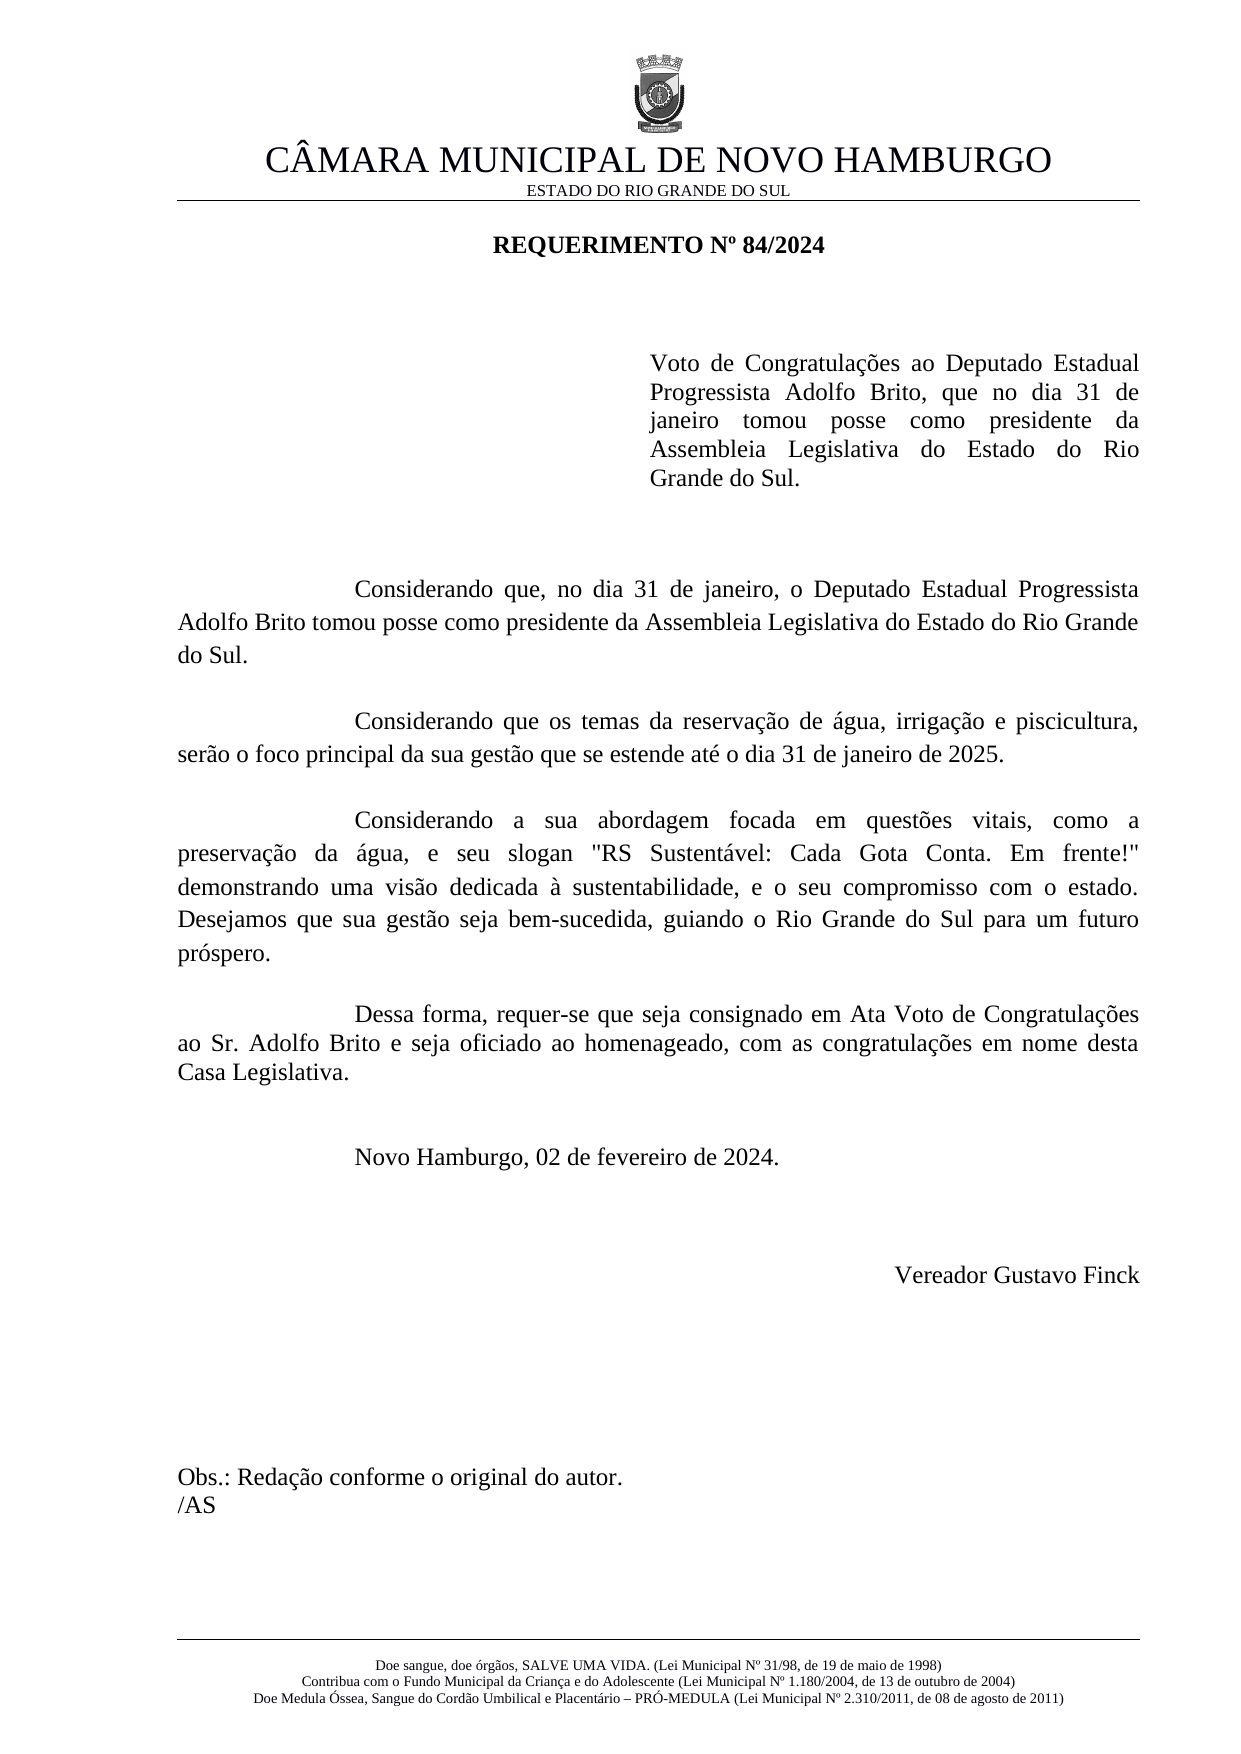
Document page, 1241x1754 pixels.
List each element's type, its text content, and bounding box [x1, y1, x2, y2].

text Novo Hamburgo, 02 de fevereiro de 2024. [177, 1142, 1140, 1171]
text Considerando que os temas da reservação de água, irrigação e piscicultura, serão o foco principal da sua gestão que se estende até o dia 31 de janeiro de 2025. [177, 706, 1140, 768]
text REQUERIMENTO Nº 84/2024 [177, 231, 1140, 259]
text Considerando a sua abordagem focada em questões vitais, como a preservação da água, e seu slogan "RS Sustentável: Cada Gota Conta. Em frente!" demonstrando uma visão dedicada à sustentabilidade, e o seu compromisso com o estado. Desejamos que sua gestão seja bem-sucedida, guiando o Rio Grande do Sul para um futuro próspero. [177, 806, 1140, 966]
text Considerando que, no dia 31 de janeiro, o Deputado Estadual Progressista Adolfo Brito tomou posse como presidente da Assembleia Legislativa do Estado do Rio Grande do Sul. [177, 574, 1140, 669]
text /AS [177, 1491, 1140, 1519]
text Vereador Gustavo Finck [177, 1261, 1140, 1289]
text Dessa forma, requer-se que seja consignado em Ata Voto de Congratulações ao Sr. Adolfo Brito e seja oficiado ao homenageado, com as congratulações em nome desta Casa Legislativa. [177, 999, 1140, 1086]
text Obs.: Redação conforme o original do autor. [177, 1462, 1140, 1491]
text Voto de Congratulações ao Deputado Estadual Progressista Adolfo Brito, que no dia 31 de janeiro tomou posse como presidente da Assembleia Legislativa do Estado do Rio Grande do Sul. [649, 348, 1140, 492]
